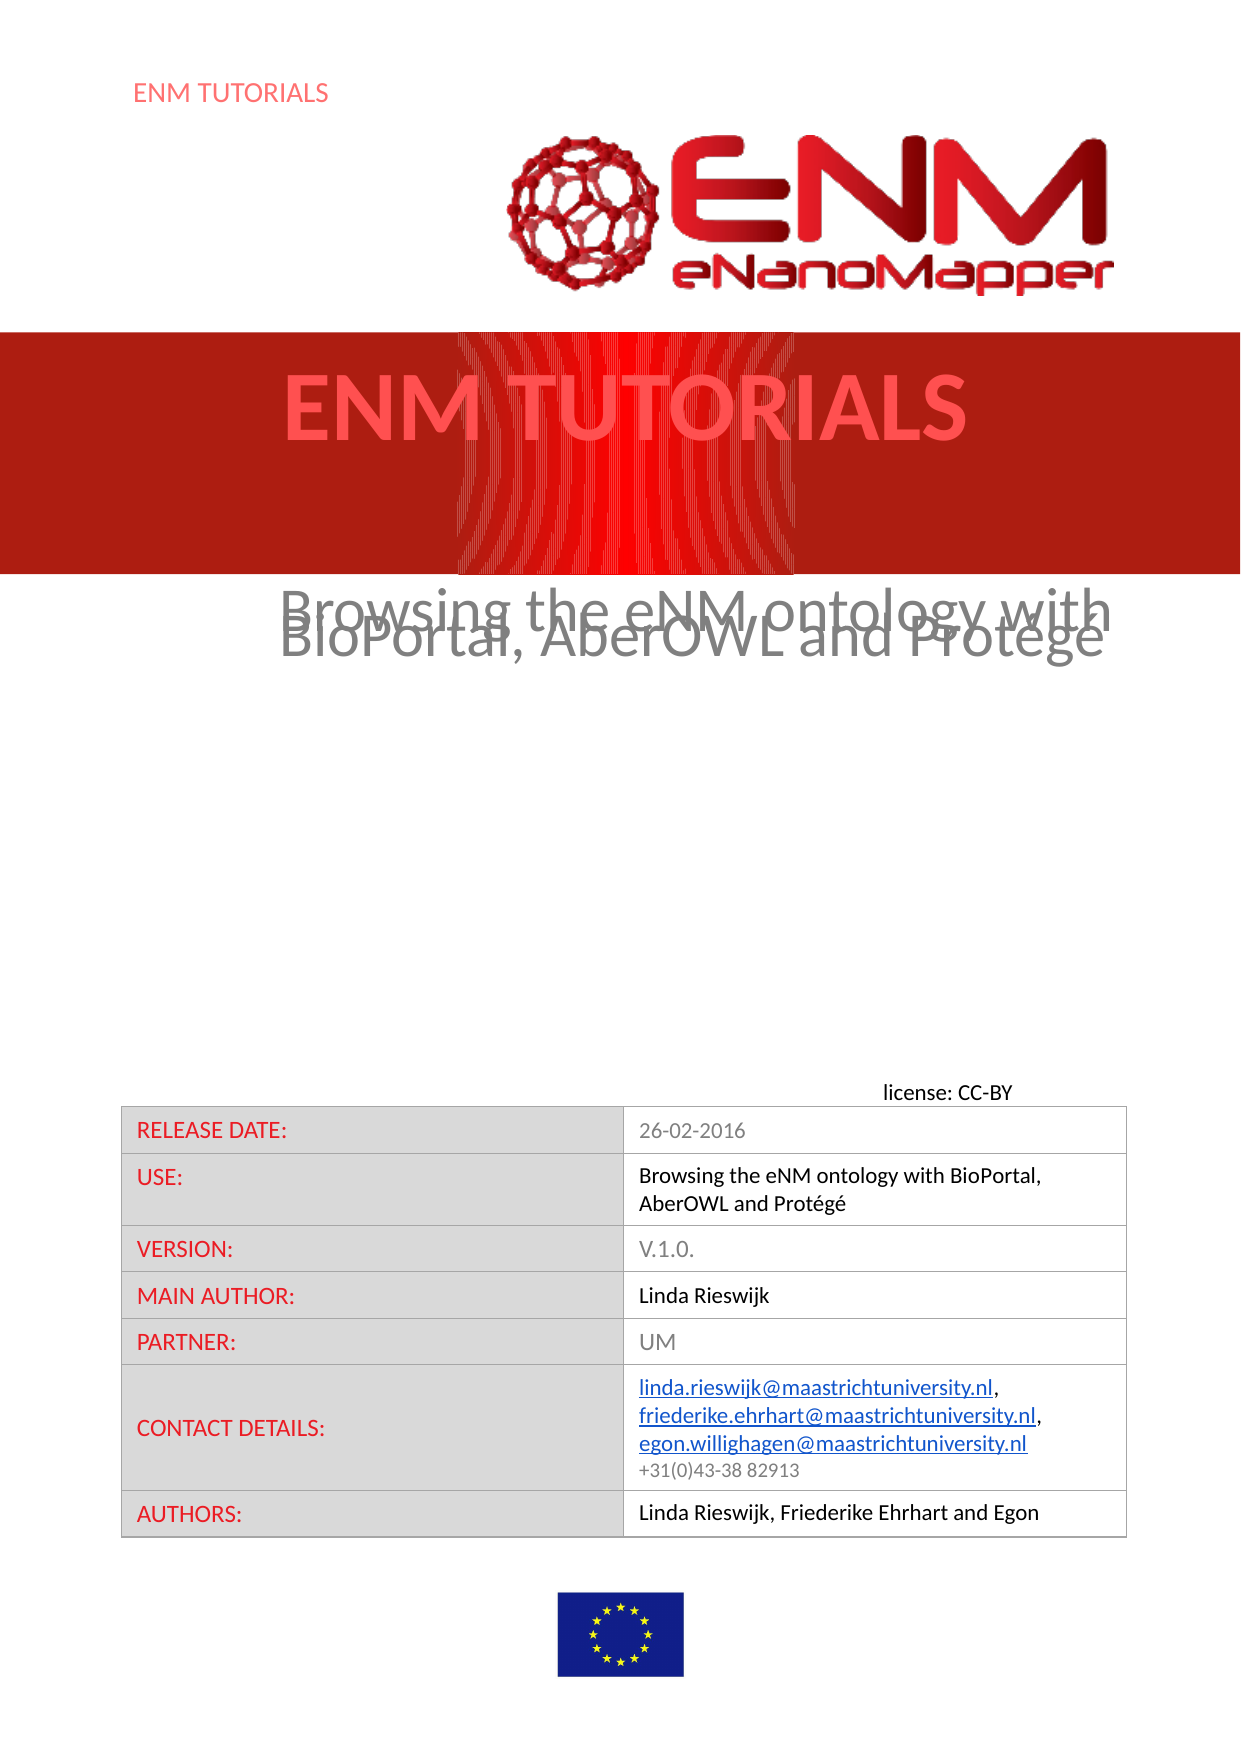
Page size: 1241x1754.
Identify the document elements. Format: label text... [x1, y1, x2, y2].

table_cell linda.rieswijk@maastrichtuniversity.nl, friederike.ehrhart@maastrichtuniversity.nl, egon.willighagen@maastrichtuniversity.nl +31(0)43-38 82913 [624, 1365, 1126, 1490]
table_cell AUTHORS: [122, 1491, 623, 1536]
table_header RELEASE DATE: [122, 1107, 623, 1153]
picture [555, 1590, 686, 1679]
text license: CC-BY [133, 1078, 1108, 1106]
table_cell Linda Rieswijk, Friederike Ehrhart and Egon [624, 1491, 1126, 1536]
table_cell V.1.0. [624, 1226, 1126, 1271]
table_cell Browsing the eNM ontology with BioPortal, AberOWL and Protégé [624, 1154, 1126, 1225]
table_cell Linda Rieswijk [624, 1272, 1126, 1318]
table_cell MAIN AUTHOR: [122, 1272, 623, 1318]
picture [506, 135, 1114, 296]
table_cell CONTACT DETAILS: [122, 1365, 623, 1490]
table_cell USE: [122, 1154, 623, 1225]
table_cell UM [624, 1319, 1126, 1364]
table_cell PARTNER: [122, 1319, 623, 1364]
table_cell VERSION: [122, 1226, 623, 1271]
table_header 26-02-2016 [624, 1107, 1126, 1153]
